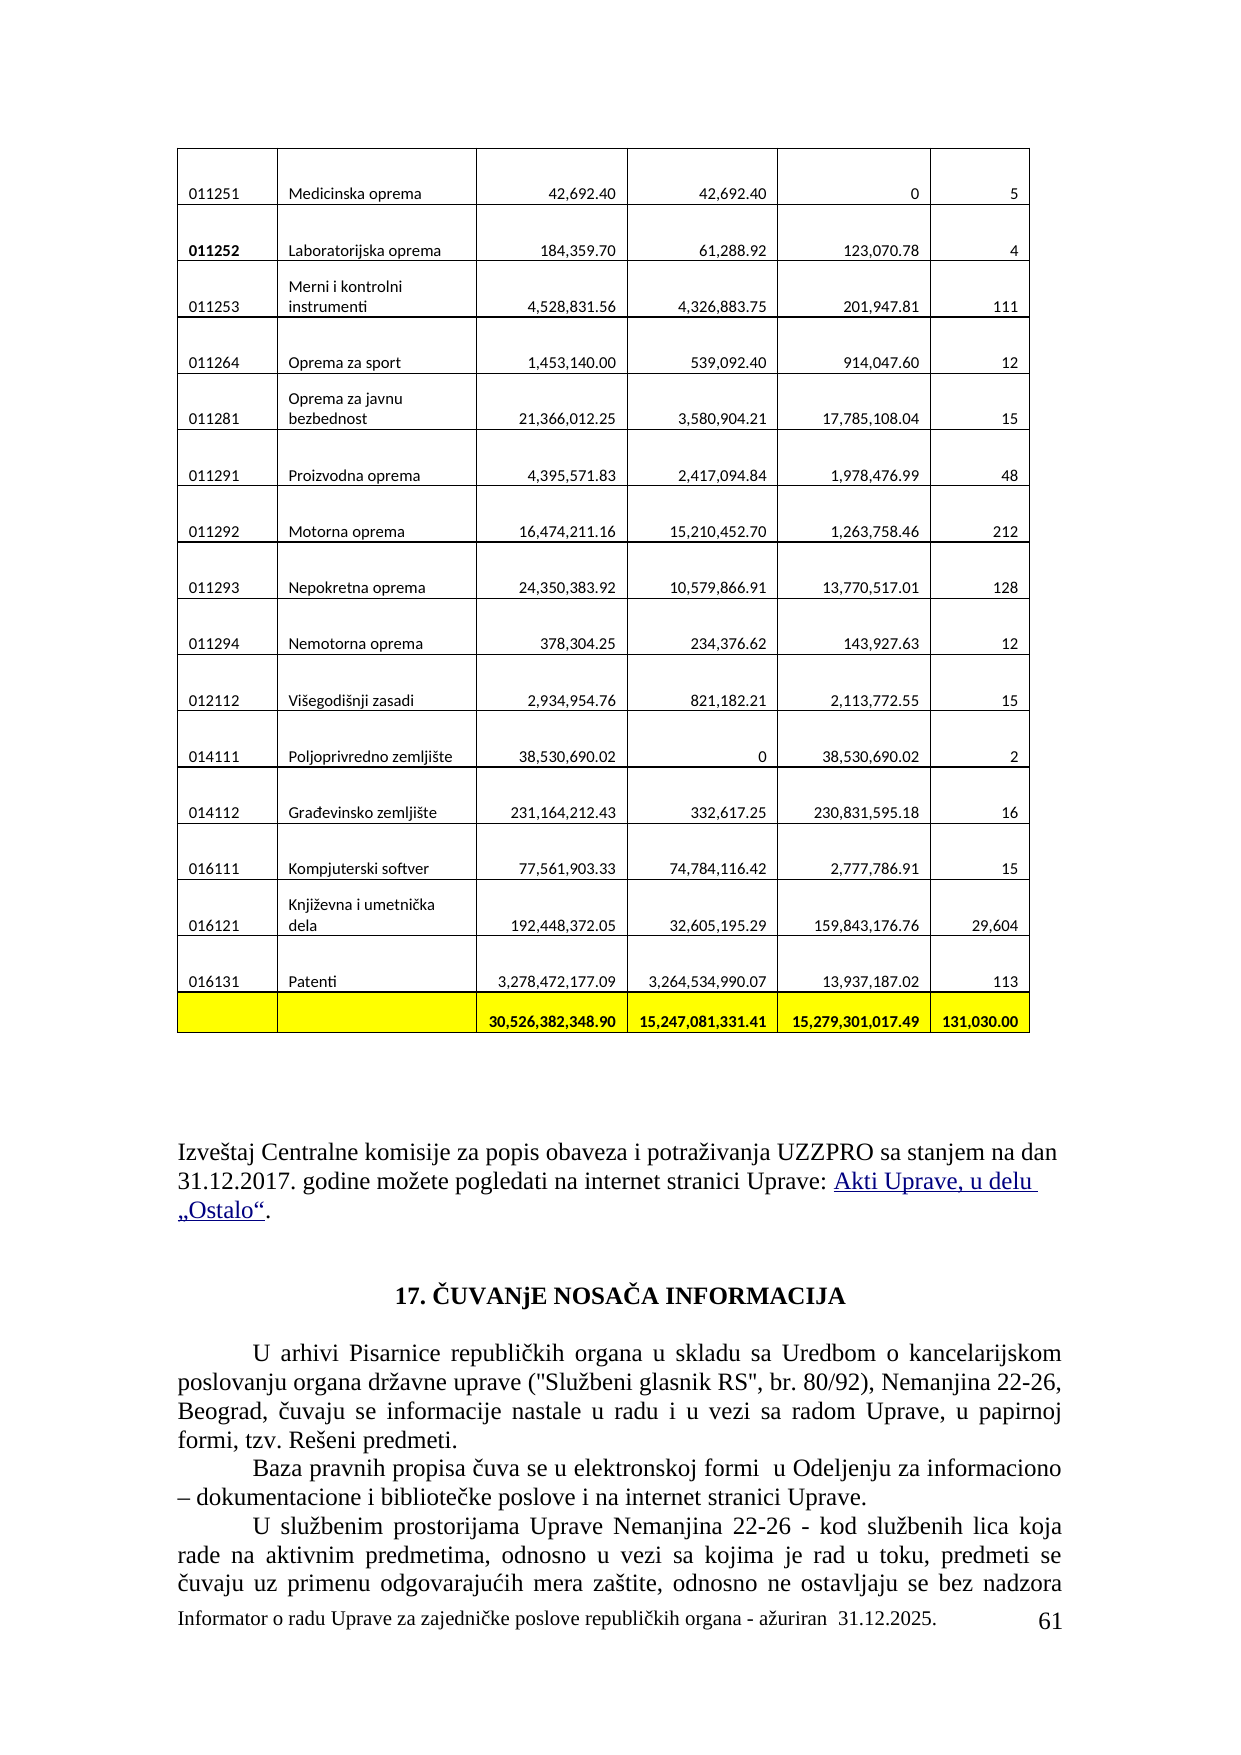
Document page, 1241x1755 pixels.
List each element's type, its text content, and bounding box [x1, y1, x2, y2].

table_cell 011281 [178, 374, 277, 429]
table_cell Laboratorijska oprema [278, 205, 476, 260]
table_cell 3,278,472,177.09 [477, 936, 627, 991]
table_cell [278, 993, 476, 1032]
table_cell 4,326,883.75 [628, 261, 777, 316]
table_cell 42,692.40 [628, 149, 777, 204]
table_cell Oprema za sport [278, 318, 476, 373]
table_cell Motorna oprema [278, 486, 476, 541]
table_cell 74,784,116.42 [628, 824, 777, 879]
table_cell 48 [931, 430, 1029, 485]
table_cell 016121 [178, 880, 277, 935]
table_cell 011251 [178, 149, 277, 204]
table_cell 111 [931, 261, 1029, 316]
table_cell 014111 [178, 711, 277, 766]
table_cell 012112 [178, 655, 277, 710]
table_cell Književna i umetnička dela [278, 880, 476, 935]
table_cell 4 [931, 205, 1029, 260]
table_cell 13,770,517.01 [778, 543, 930, 598]
table_cell Proizvodna oprema [278, 430, 476, 485]
table_cell 15,247,081,331.41 [628, 993, 777, 1032]
table_cell 821,182.21 [628, 655, 777, 710]
table_cell 128 [931, 543, 1029, 598]
table_cell 159,843,176.76 [778, 880, 930, 935]
table_cell 016131 [178, 936, 277, 991]
table_cell Kompjuterski softver [278, 824, 476, 879]
table_cell 1,263,758.46 [778, 486, 930, 541]
text Izveštaj Centralne komisije za popis obaveza i potraživanja UZZPRO sa stanjem na dan 31.12.2017. godine možete pogledati na internet stranici Uprave: Akti Uprave, u delu „Ostalo“. [177, 1137, 1063, 1223]
table_cell 16,474,211.16 [477, 486, 627, 541]
table_cell 15 [931, 374, 1029, 429]
table_cell 3,264,534,990.07 [628, 936, 777, 991]
table_cell 011292 [178, 486, 277, 541]
table_cell 10,579,866.91 [628, 543, 777, 598]
table_cell Merni i kontrolni instrumenti [278, 261, 476, 316]
table_cell 4,528,831.56 [477, 261, 627, 316]
table_cell 113 [931, 936, 1029, 991]
table_cell Građevinsko zemljište [278, 768, 476, 823]
table_cell 1,978,476.99 [778, 430, 930, 485]
table_cell 011291 [178, 430, 277, 485]
table_cell 15 [931, 824, 1029, 879]
table_cell Poljoprivredno zemljište [278, 711, 476, 766]
table_cell Medicinska oprema [278, 149, 476, 204]
table_cell 2 [931, 711, 1029, 766]
table_cell 12 [931, 599, 1029, 654]
table_cell 2,113,772.55 [778, 655, 930, 710]
table_cell 011252 [178, 205, 277, 260]
table_cell 2,417,094.84 [628, 430, 777, 485]
table_cell 30,526,382,348.90 [477, 993, 627, 1032]
table_cell 3,580,904.21 [628, 374, 777, 429]
table_cell 4,395,571.83 [477, 430, 627, 485]
table_cell Patenti [278, 936, 476, 991]
table_cell Nemotorna oprema [278, 599, 476, 654]
table_cell 61,288.92 [628, 205, 777, 260]
table_cell 201,947.81 [778, 261, 930, 316]
table_cell 143,927.63 [778, 599, 930, 654]
table_cell 5 [931, 149, 1029, 204]
table_cell 17,785,108.04 [778, 374, 930, 429]
table_cell 15,279,301,017.49 [778, 993, 930, 1032]
table_cell 011253 [178, 261, 277, 316]
table_cell 131,030.00 [931, 993, 1029, 1032]
table_cell 212 [931, 486, 1029, 541]
text Baza pravnih propisa čuva se u elektronskoj formi u Odelјenju za informaciono – dokumentacione i bibliotečke poslove i na internet stranici Uprave. [177, 1453, 1063, 1511]
table_cell 014112 [178, 768, 277, 823]
table_cell Oprema za javnu bezbednost [278, 374, 476, 429]
table_cell 914,047.60 [778, 318, 930, 373]
table_cell 230,831,595.18 [778, 768, 930, 823]
table_cell 1,453,140.00 [477, 318, 627, 373]
table_cell 539,092.40 [628, 318, 777, 373]
table_cell 123,070.78 [778, 205, 930, 260]
subtitle 17. ČUVANјE NOSAČA INFORMACIJA [177, 1281, 1063, 1310]
table_cell 32,605,195.29 [628, 880, 777, 935]
table_cell 332,617.25 [628, 768, 777, 823]
table_cell 016111 [178, 824, 277, 879]
table_cell Nepokretna oprema [278, 543, 476, 598]
table_cell 24,350,383.92 [477, 543, 627, 598]
table_cell 378,304.25 [477, 599, 627, 654]
table_cell 011293 [178, 543, 277, 598]
table_cell 234,376.62 [628, 599, 777, 654]
table_cell 192,448,372.05 [477, 880, 627, 935]
table_cell 42,692.40 [477, 149, 627, 204]
table_cell 0 [778, 149, 930, 204]
table_cell 2,777,786.91 [778, 824, 930, 879]
table_cell 15 [931, 655, 1029, 710]
table_cell 38,530,690.02 [778, 711, 930, 766]
table_cell 2,934,954.76 [477, 655, 627, 710]
table_cell [178, 993, 277, 1032]
text U službenim prostorijama Uprave Nemanjina 22-26 - kod službenih lica koja rade na aktivnim predmetima, odnosno u vezi sa kojima je rad u toku, predmeti se čuvaju uz primenu odgovarajućih mera zaštite, odnosno ne ostavlјaju se bez nadzora [177, 1511, 1063, 1597]
table_cell 12 [931, 318, 1029, 373]
table_cell 15,210,452.70 [628, 486, 777, 541]
table_cell 0 [628, 711, 777, 766]
table_cell 21,366,012.25 [477, 374, 627, 429]
table_cell Višegodišnji zasadi [278, 655, 476, 710]
table_cell 011264 [178, 318, 277, 373]
table_cell 184,359.70 [477, 205, 627, 260]
table_cell 29,604 [931, 880, 1029, 935]
table_cell 231,164,212.43 [477, 768, 627, 823]
table_cell 38,530,690.02 [477, 711, 627, 766]
table_cell 16 [931, 768, 1029, 823]
text U arhivi Pisarnice republičkih organa u skladu sa Uredbom o kancelarijskom poslovanju organa državne uprave (''Službeni glasnik RS'', br. 80/92), Nemanjina 22-26, Beograd, čuvaju se informacije nastale u radu i u vezi sa radom Uprave, u papirnoj formi, tzv. Rešeni predmeti. [177, 1338, 1063, 1453]
table_cell 77,561,903.33 [477, 824, 627, 879]
table_cell 13,937,187.02 [778, 936, 930, 991]
table_cell 011294 [178, 599, 277, 654]
